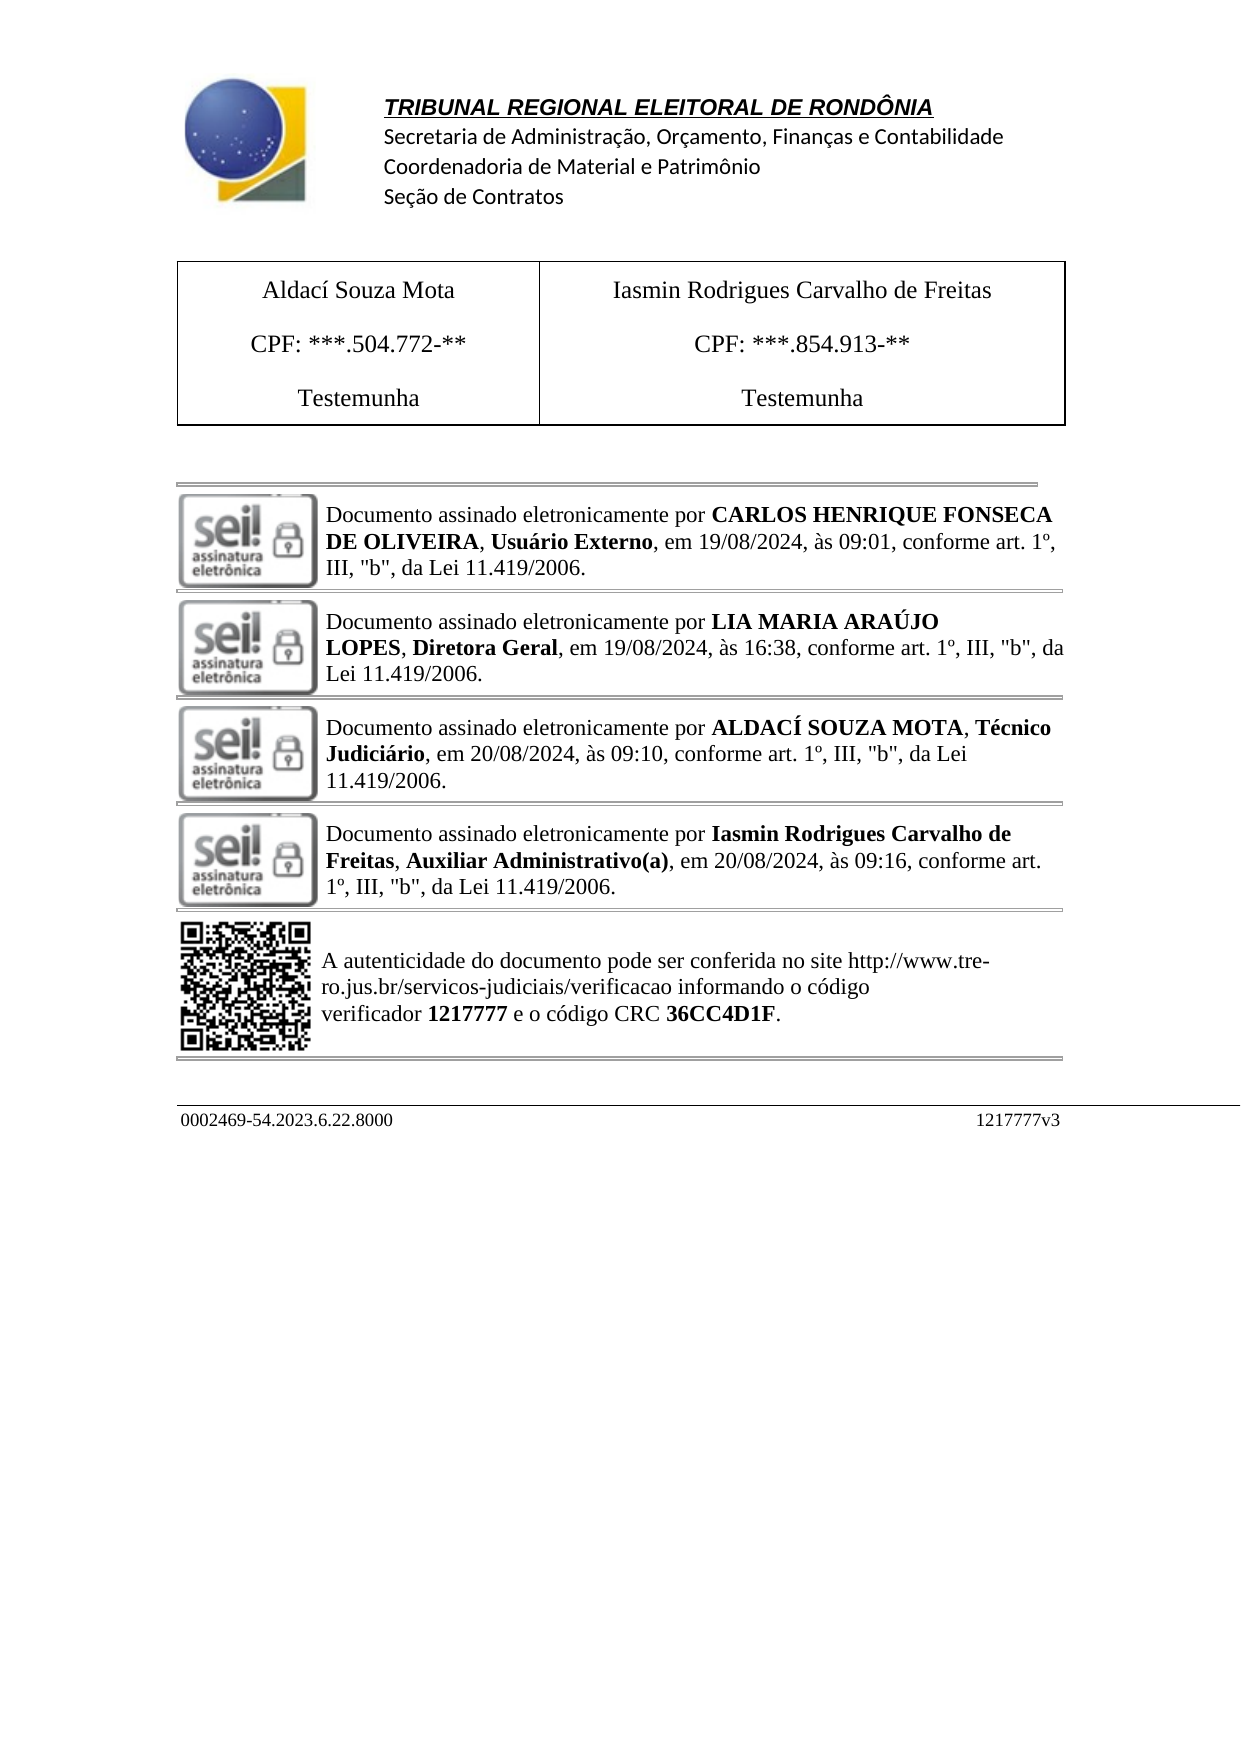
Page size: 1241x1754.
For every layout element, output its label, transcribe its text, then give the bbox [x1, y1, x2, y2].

table_header [177, 599, 324, 695]
table_header Documento assinado eletronicamente por LIA MARIA ARAÚJO LOPES, Diretora Geral, em 19/08/2024, às 16:38, conforme art. 1º, III, "b", da Lei 11.419/2006. [324, 599, 1072, 696]
table_header Documento assinado eletronicamente por Iasmin Rodrigues Carvalho de Freitas, Auxiliar Administrativo(a), em 20/08/2024, às 09:16, conforme art. 1º, III, "b", da Lei 11.419/2006. [324, 812, 1072, 908]
table_header A autenticidade do documento pode ser conferida no site http://www.tre-ro.jus.br/servicos-judiciais/verificacao informando o código verificador 1217777 e o código CRC 36CC4D1F. [319, 918, 1072, 1055]
table_header [177, 812, 324, 908]
table_header [177, 493, 324, 589]
table_cell Iasmin Rodrigues Carvalho de Freitas CPF: ***.854.913-** Testemunha [540, 262, 1064, 424]
table_header [177, 918, 319, 1055]
table_header Documento assinado eletronicamente por CARLOS HENRIQUE FONSECA DE OLIVEIRA, Usuário Externo, em 19/08/2024, às 09:01, conforme art. 1º, III, "b", da Lei 11.419/2006. [324, 493, 1072, 589]
table_header Documento assinado eletronicamente por ALDACÍ SOUZA MOTA, Técnico Judiciário, em 20/08/2024, às 09:10, conforme art. 1º, III, "b", da Lei 11.419/2006. [324, 705, 1072, 802]
table_header 0002469-54.2023.6.22.8000 [177, 1106, 620, 1133]
table_header 1217777v3 [620, 1106, 1063, 1133]
table_header [177, 705, 324, 801]
table_cell Aldací Souza Mota CPF: ***.504.772-** Testemunha [178, 262, 539, 424]
